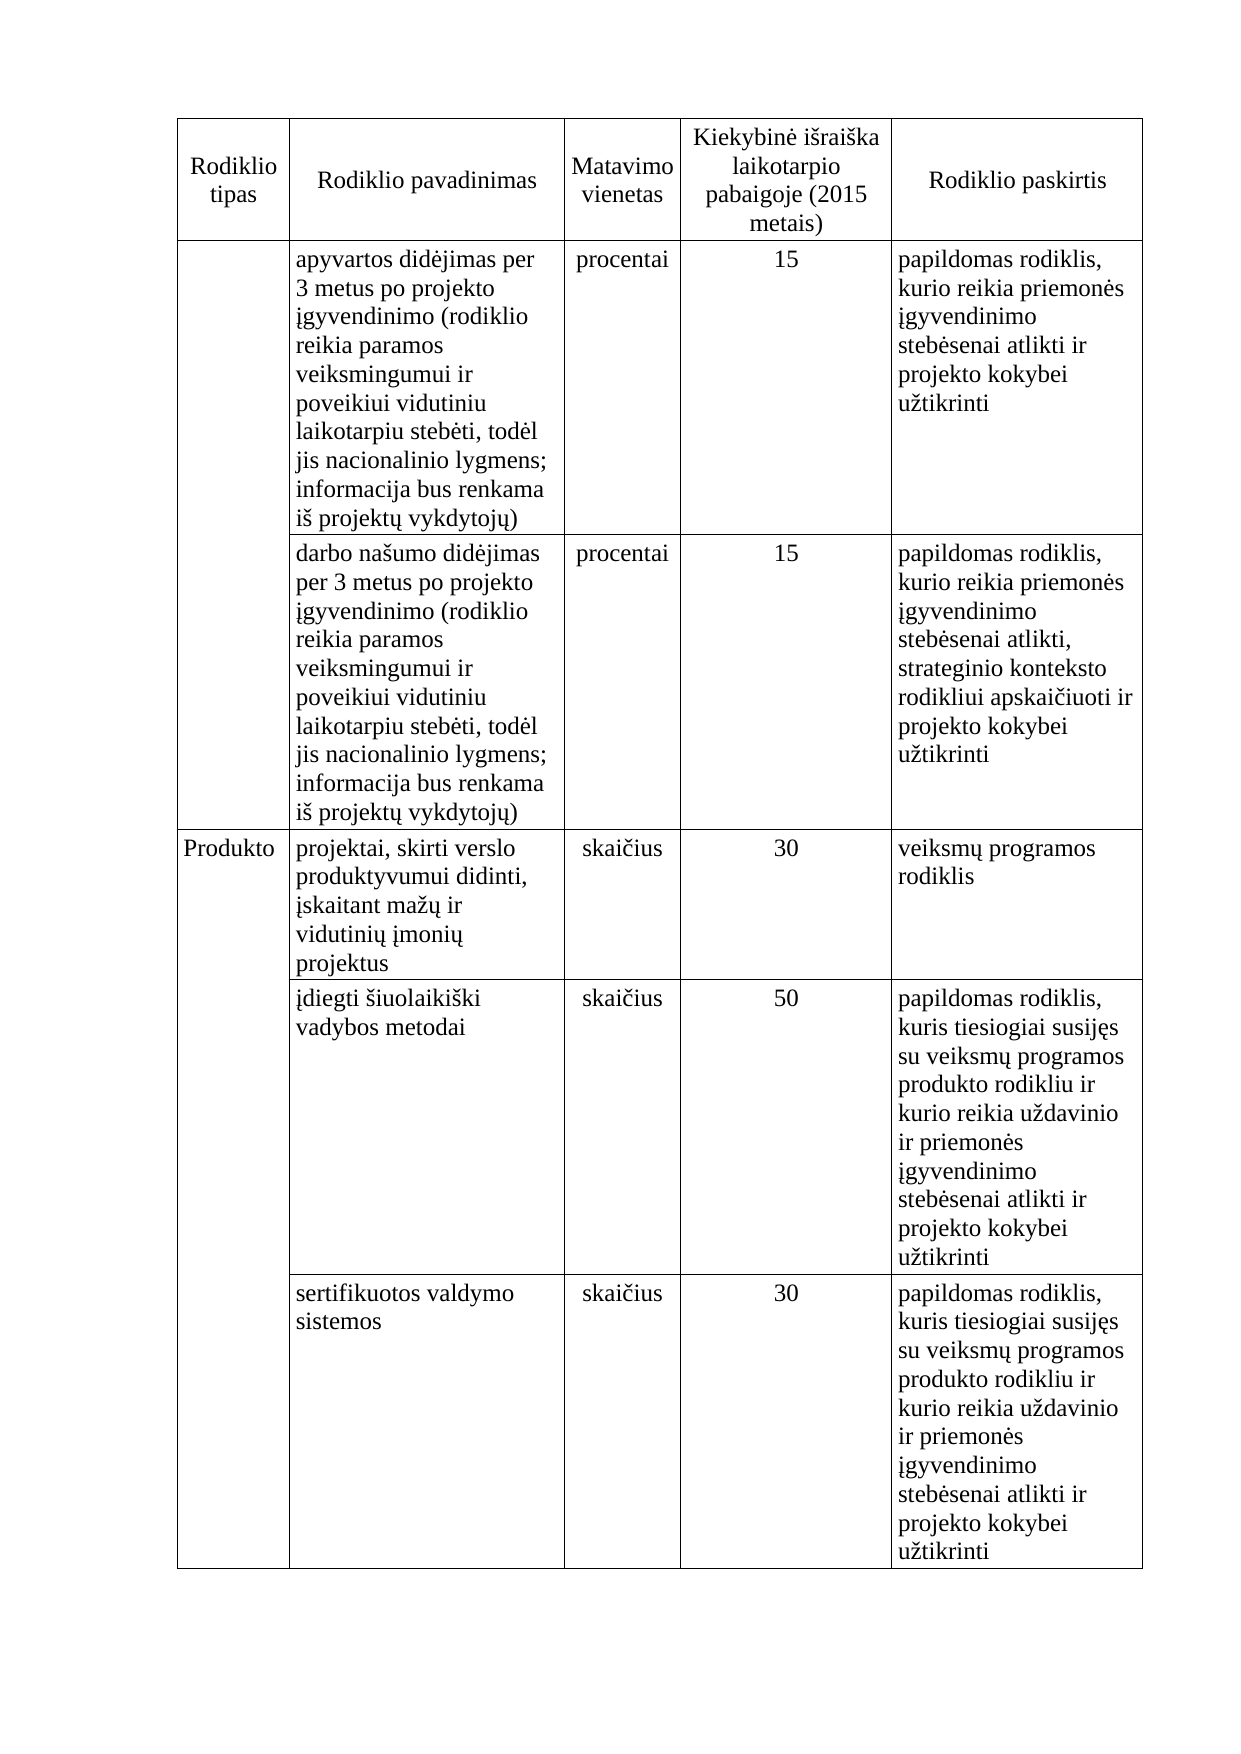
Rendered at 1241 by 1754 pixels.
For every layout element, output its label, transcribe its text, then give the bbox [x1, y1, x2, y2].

table_header Rodiklio paskirtis [892, 119, 1142, 240]
table_cell papildomas rodiklis, kuris tiesiogiai susijęs su veiksmų programos produkto rodikliu ir kurio reikia uždavinio ir priemonės įgyvendinimo stebėsenai atlikti ir projekto kokybei užtikrinti [892, 1275, 1142, 1568]
table_cell Produkto [178, 830, 289, 1568]
table_cell papildomas rodiklis, kurio reikia priemonės įgyvendinimo stebėsenai atlikti ir projekto kokybei užtikrinti [892, 241, 1142, 534]
table_cell 50 [681, 980, 891, 1274]
table_cell papildomas rodiklis, kuris tiesiogiai susijęs su veiksmų programos produkto rodikliu ir kurio reikia uždavinio ir priemonės įgyvendinimo stebėsenai atlikti ir projekto kokybei užtikrinti [892, 980, 1142, 1274]
table_cell 30 [681, 1275, 891, 1568]
table_cell įdiegti šiuolaikiški vadybos metodai [290, 980, 564, 1274]
table_cell apyvartos didėjimas per 3 metus po projekto įgyvendinimo (rodiklio reikia paramos veiksmingumui ir poveikiui vidutiniu laikotarpiu stebėti, todėl jis nacionalinio lygmens; informacija bus renkama iš projektų vykdytojų) [290, 241, 564, 534]
table_cell 15 [681, 241, 891, 534]
table_cell 30 [681, 830, 891, 979]
table_cell 15 [681, 535, 891, 829]
table_cell [178, 534, 289, 829]
table_cell procentai [565, 535, 680, 829]
table_cell skaičius [565, 830, 680, 979]
table_cell skaičius [565, 1275, 680, 1568]
table_cell skaičius [565, 980, 680, 1274]
table_cell darbo našumo didėjimas per 3 metus po projekto įgyvendinimo (rodiklio reikia paramos veiksmingumui ir poveikiui vidutiniu laikotarpiu stebėti, todėl jis nacionalinio lygmens; informacija bus renkama iš projektų vykdytojų) [290, 535, 564, 829]
table_cell sertifikuotos valdymo sistemos [290, 1275, 564, 1568]
table_cell projektai, skirti verslo produktyvumui didinti, įskaitant mažų ir vidutinių įmonių projektus [290, 830, 564, 979]
table_cell procentai [565, 241, 680, 534]
table_cell [178, 241, 289, 534]
table_header Rodiklio pavadinimas [290, 119, 564, 240]
table_header Kiekybinė išraiška laikotarpio pabaigoje (2015 metais) [681, 119, 891, 240]
table_header Matavimo vienetas [565, 119, 680, 240]
table_cell papildomas rodiklis, kurio reikia priemonės įgyvendinimo stebėsenai atlikti, strateginio konteksto rodikliui apskaičiuoti ir projekto kokybei užtikrinti [892, 535, 1142, 829]
table_cell veiksmų programos rodiklis [892, 830, 1142, 979]
table_header Rodiklio tipas [178, 119, 289, 240]
